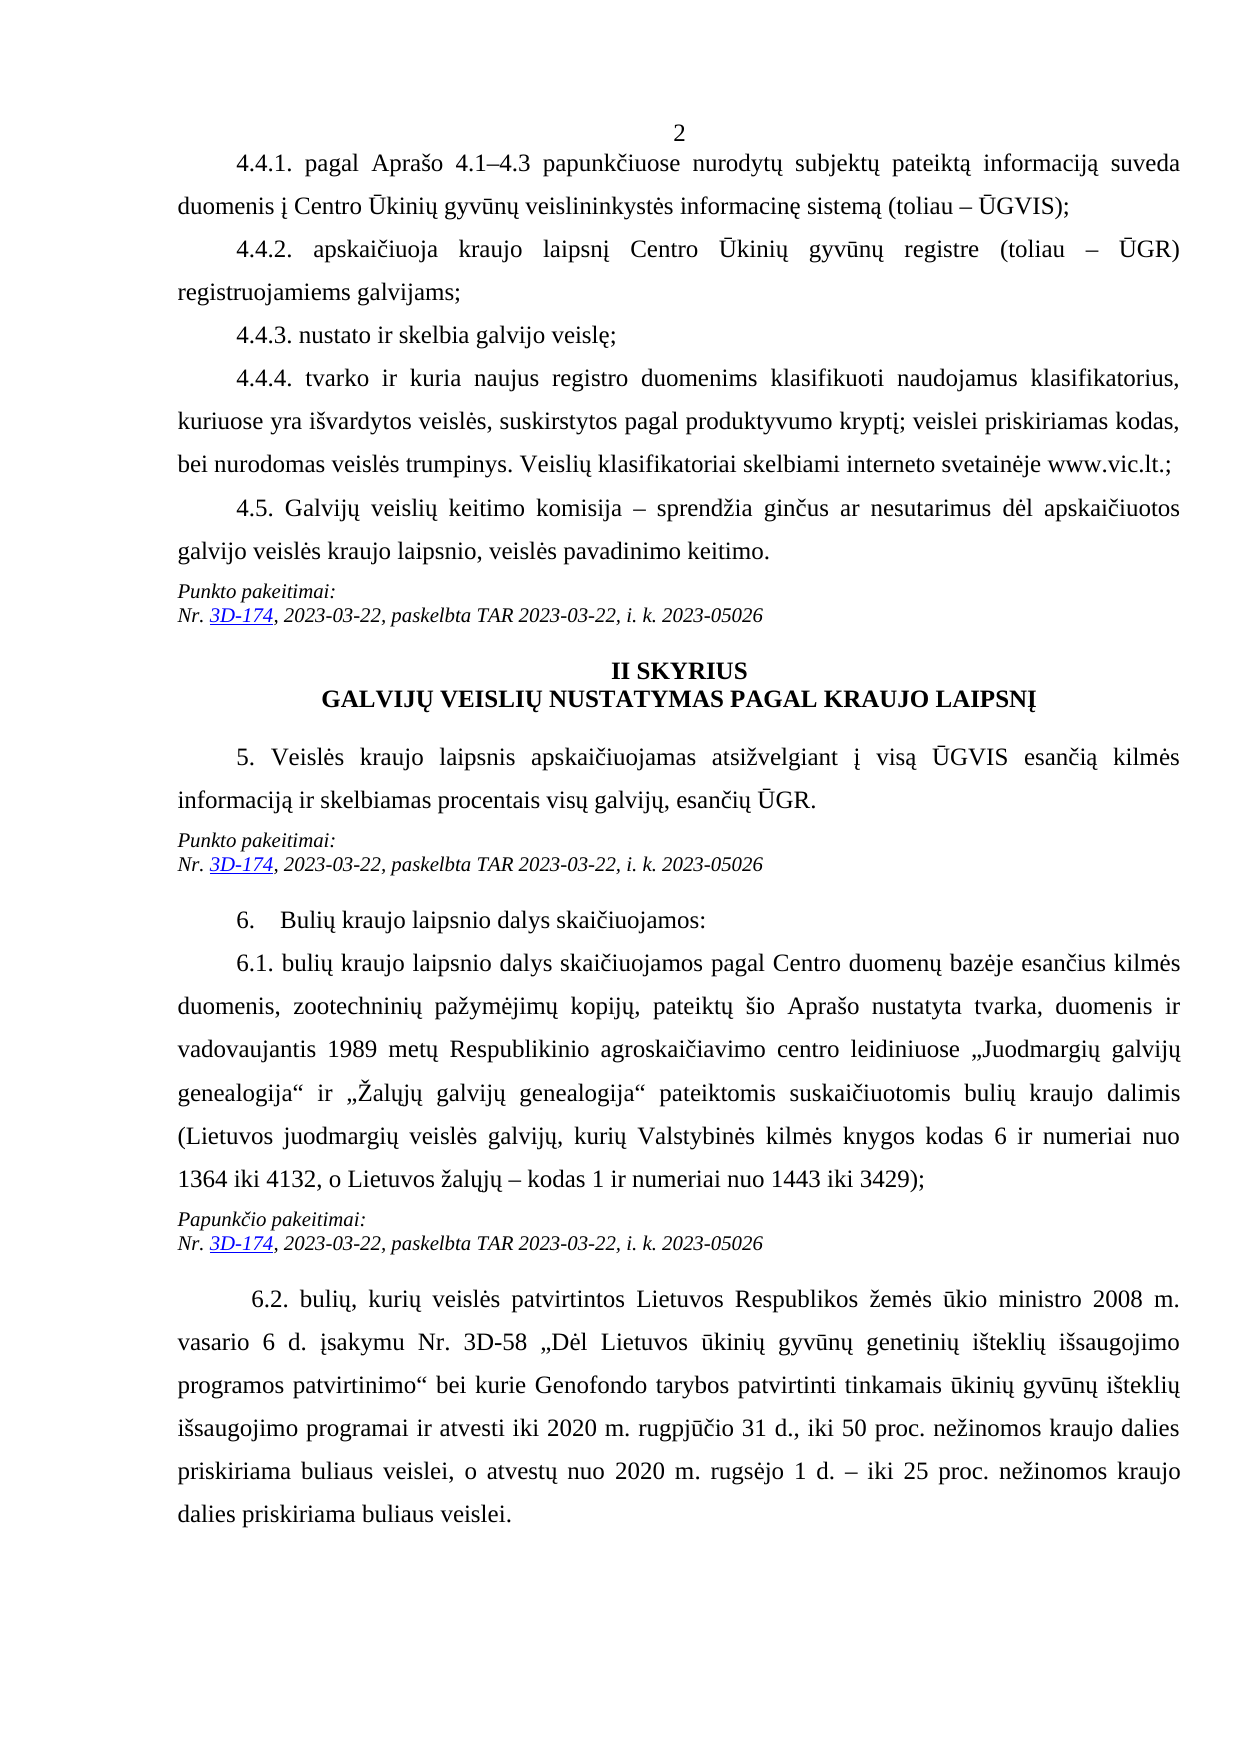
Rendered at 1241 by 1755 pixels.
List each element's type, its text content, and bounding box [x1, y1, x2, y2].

text GALVIJŲ VEISLIŲ NUSTATYMAS PAGAL KRAUJO LAIPSNĮ [177, 684, 1181, 713]
text 4.4.1. pagal Aprašo 4.1–4.3 papunkčiuose nurodytų subjektų pateiktą informaciją suveda duomenis į Centro Ūkinių gyvūnų veislininkystės informacinę sistemą (toliau – ŪGVIS); [177, 148, 1181, 219]
text 6.2. bulių, kurių veislės patvirtintos Lietuvos Respublikos žemės ūkio ministro 2008 m. vasario 6 d. įsakymu Nr. 3D-58 „Dėl Lietuvos ūkinių gyvūnų genetinių išteklių išsaugojimo programos patvirtinimo“ bei kurie Genofondo tarybos patvirtinti tinkamais ūkinių gyvūnų išteklių išsaugojimo programai ir atvesti iki 2020 m. rugpjūčio 31 d., iki 50 proc. nežinomos kraujo dalies priskiriama buliaus veislei, o atvestų nuo 2020 m. rugsėjo 1 d. – iki 25 proc. nežinomos kraujo dalies priskiriama buliaus veislei. [177, 1284, 1181, 1528]
text Papunkčio pakeitimai: [177, 1207, 1181, 1231]
text 6.1. bulių kraujo laipsnio dalys skaičiuojamos pagal Centro duomenų bazėje esančius kilmės duomenis, zootechninių pažymėjimų kopijų, pateiktų šio Aprašo nustatyta tvarka, duomenis ir vadovaujantis 1989 metų Respublikinio agroskaičiavimo centro leidiniuose „Juodmargių galvijų genealogija“ ir „Žalųjų galvijų genealogija“ pateiktomis suskaičiuotomis bulių kraujo dalimis (Lietuvos juodmargių veislės galvijų, kurių Valstybinės kilmės knygos kodas 6 ir numeriai nuo 1364 iki 4132, o Lietuvos žalųjų – kodas 1 ir numeriai nuo 1443 iki 3429); [177, 948, 1181, 1193]
text 4.5. Galvijų veislių keitimo komisija – sprendžia ginčus ar nesutarimus dėl apskaičiuotos galvijo veislės kraujo laipsnio, veislės pavadinimo keitimo. [177, 493, 1181, 564]
text Nr. 3D-174, 2023-03-22, paskelbta TAR 2023-03-22, i. k. 2023-05026 [177, 852, 1181, 876]
text 6. Bulių kraujo laipsnio dalys skaičiuojamos: [236, 905, 1181, 934]
text Punkto pakeitimai: [177, 579, 1181, 603]
text 5. Veislės kraujo laipsnis apskaičiuojamas atsižvelgiant į visą ŪGVIS esančią kilmės informaciją ir skelbiamas procentais visų galvijų, esančių ŪGR. [177, 742, 1181, 814]
text Punkto pakeitimai: [177, 828, 1181, 852]
text 4.4.3. nustato ir skelbia galvijo veislę; [177, 320, 1181, 349]
text II SKYRIUS [177, 656, 1181, 684]
text 4.4.4. tvarko ir kuria naujus registro duomenims klasifikuoti naudojamus klasifikatorius, kuriuose yra išvardytos veislės, suskirstytos pagal produktyvumo kryptį; veislei priskiriamas kodas, bei nurodomas veislės trumpinys. Veislių klasifikatoriai skelbiami interneto svetainėje www.vic.lt.; [177, 363, 1181, 478]
text Nr. 3D-174, 2023-03-22, paskelbta TAR 2023-03-22, i. k. 2023-05026 [177, 603, 1181, 627]
text 4.4.2. apskaičiuoja kraujo laipsnį Centro Ūkinių gyvūnų registre (toliau – ŪGR) registruojamiems galvijams; [177, 234, 1181, 306]
text Nr. 3D-174, 2023-03-22, paskelbta TAR 2023-03-22, i. k. 2023-05026 [177, 1231, 1181, 1255]
